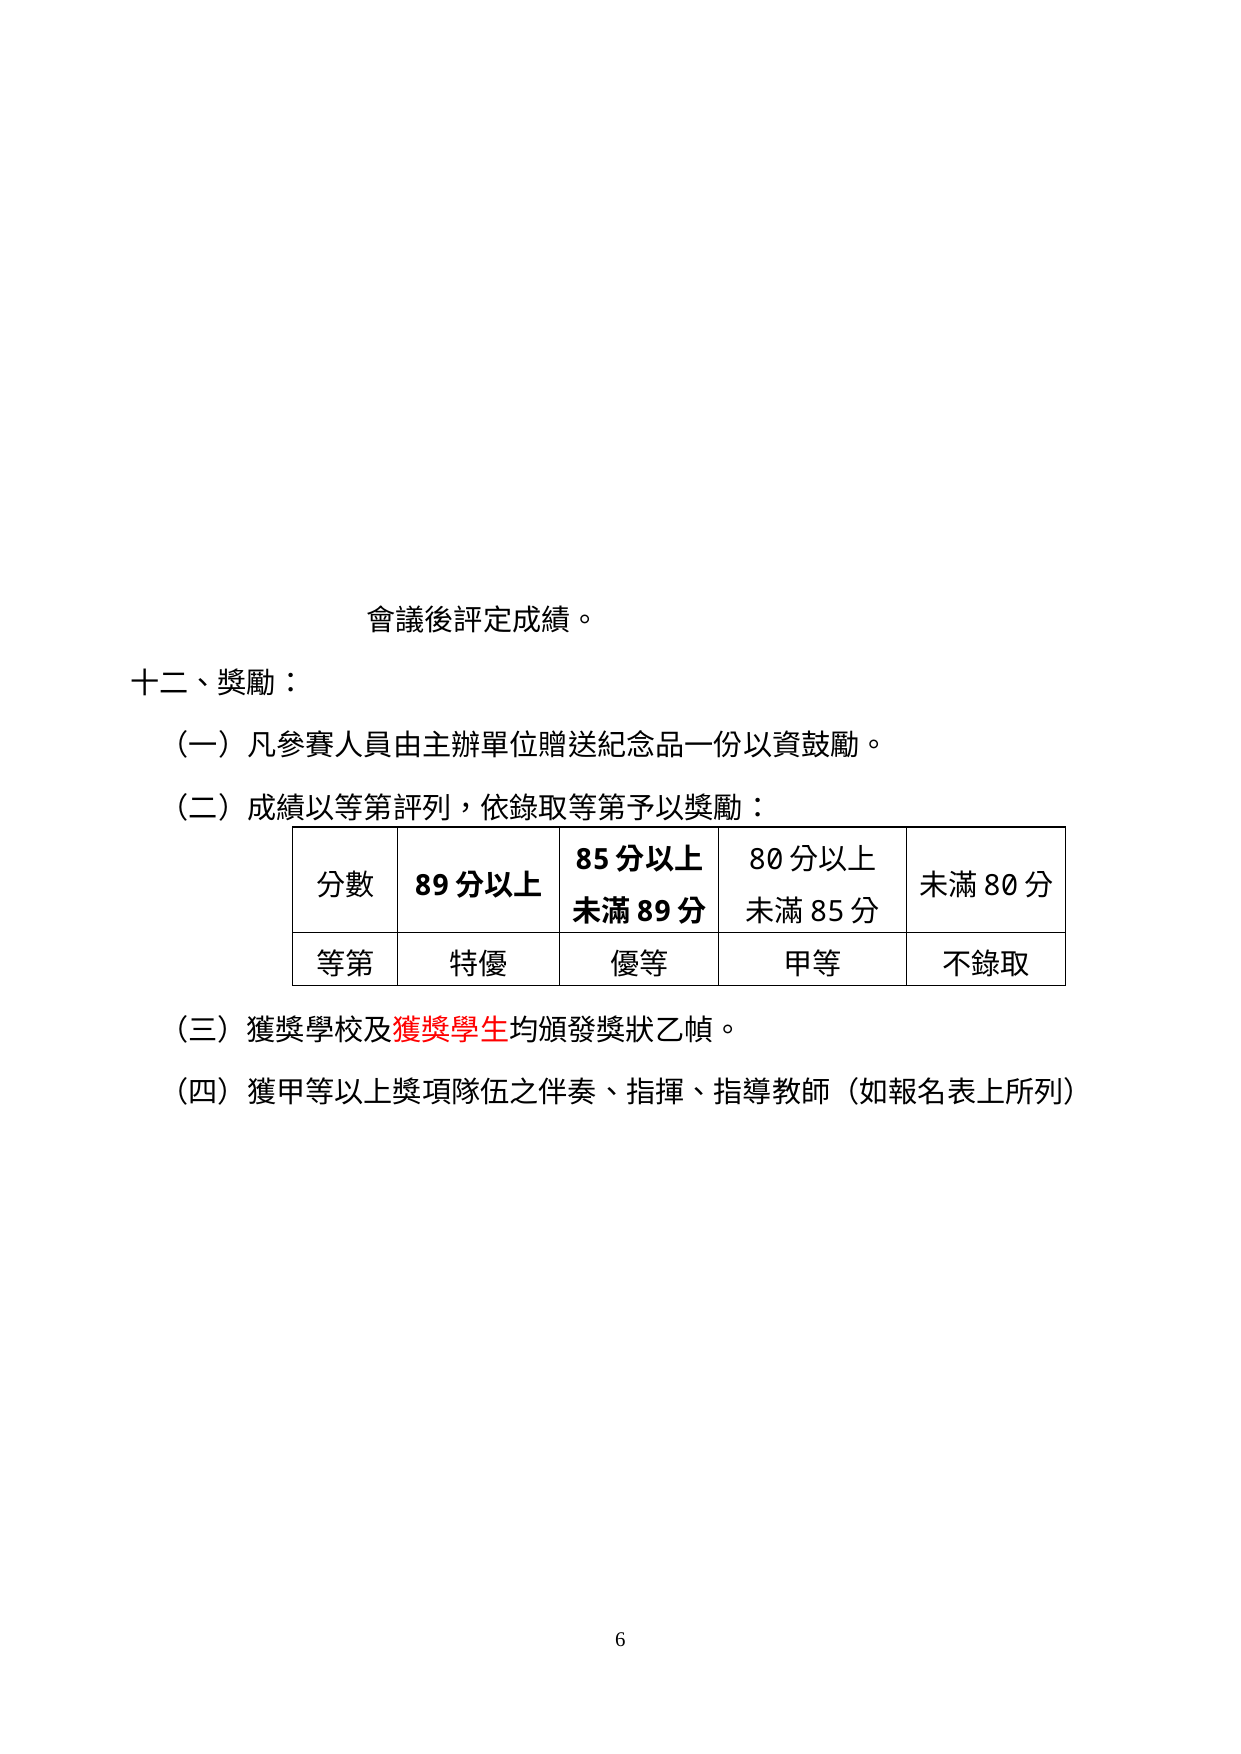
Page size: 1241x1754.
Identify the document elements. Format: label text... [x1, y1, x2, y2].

table_header 80分以上 未滿85分 [719, 828, 906, 932]
table_header 分數 [293, 828, 397, 932]
table_cell 優等 [560, 933, 718, 985]
text 會議後評定成績。 [130, 576, 1110, 639]
text 十二、獎勵： [130, 639, 1110, 701]
table_header 未滿80分 [907, 828, 1065, 932]
table_header 85分以上 未滿89分 [560, 828, 718, 932]
table_cell 甲等 [719, 933, 906, 985]
text （一）凡參賽人員由主辦單位贈送紀念品一份以資鼓勵。 [130, 701, 1110, 764]
text （四）獲甲等以上獎項隊伍之伴奏、指揮、指導教師（如報名表上所列） [159, 1048, 1110, 1111]
table_cell 特優 [398, 933, 559, 985]
text （二）成績以等第評列，依錄取等第予以獎勵： [130, 764, 1110, 826]
table_cell 不錄取 [907, 933, 1065, 985]
table_cell 等第 [293, 933, 397, 985]
table_header 89分以上 [398, 828, 559, 932]
text （三）獲獎學校及獲獎學生均頒發獎狀乙幀。 [159, 986, 1110, 1048]
